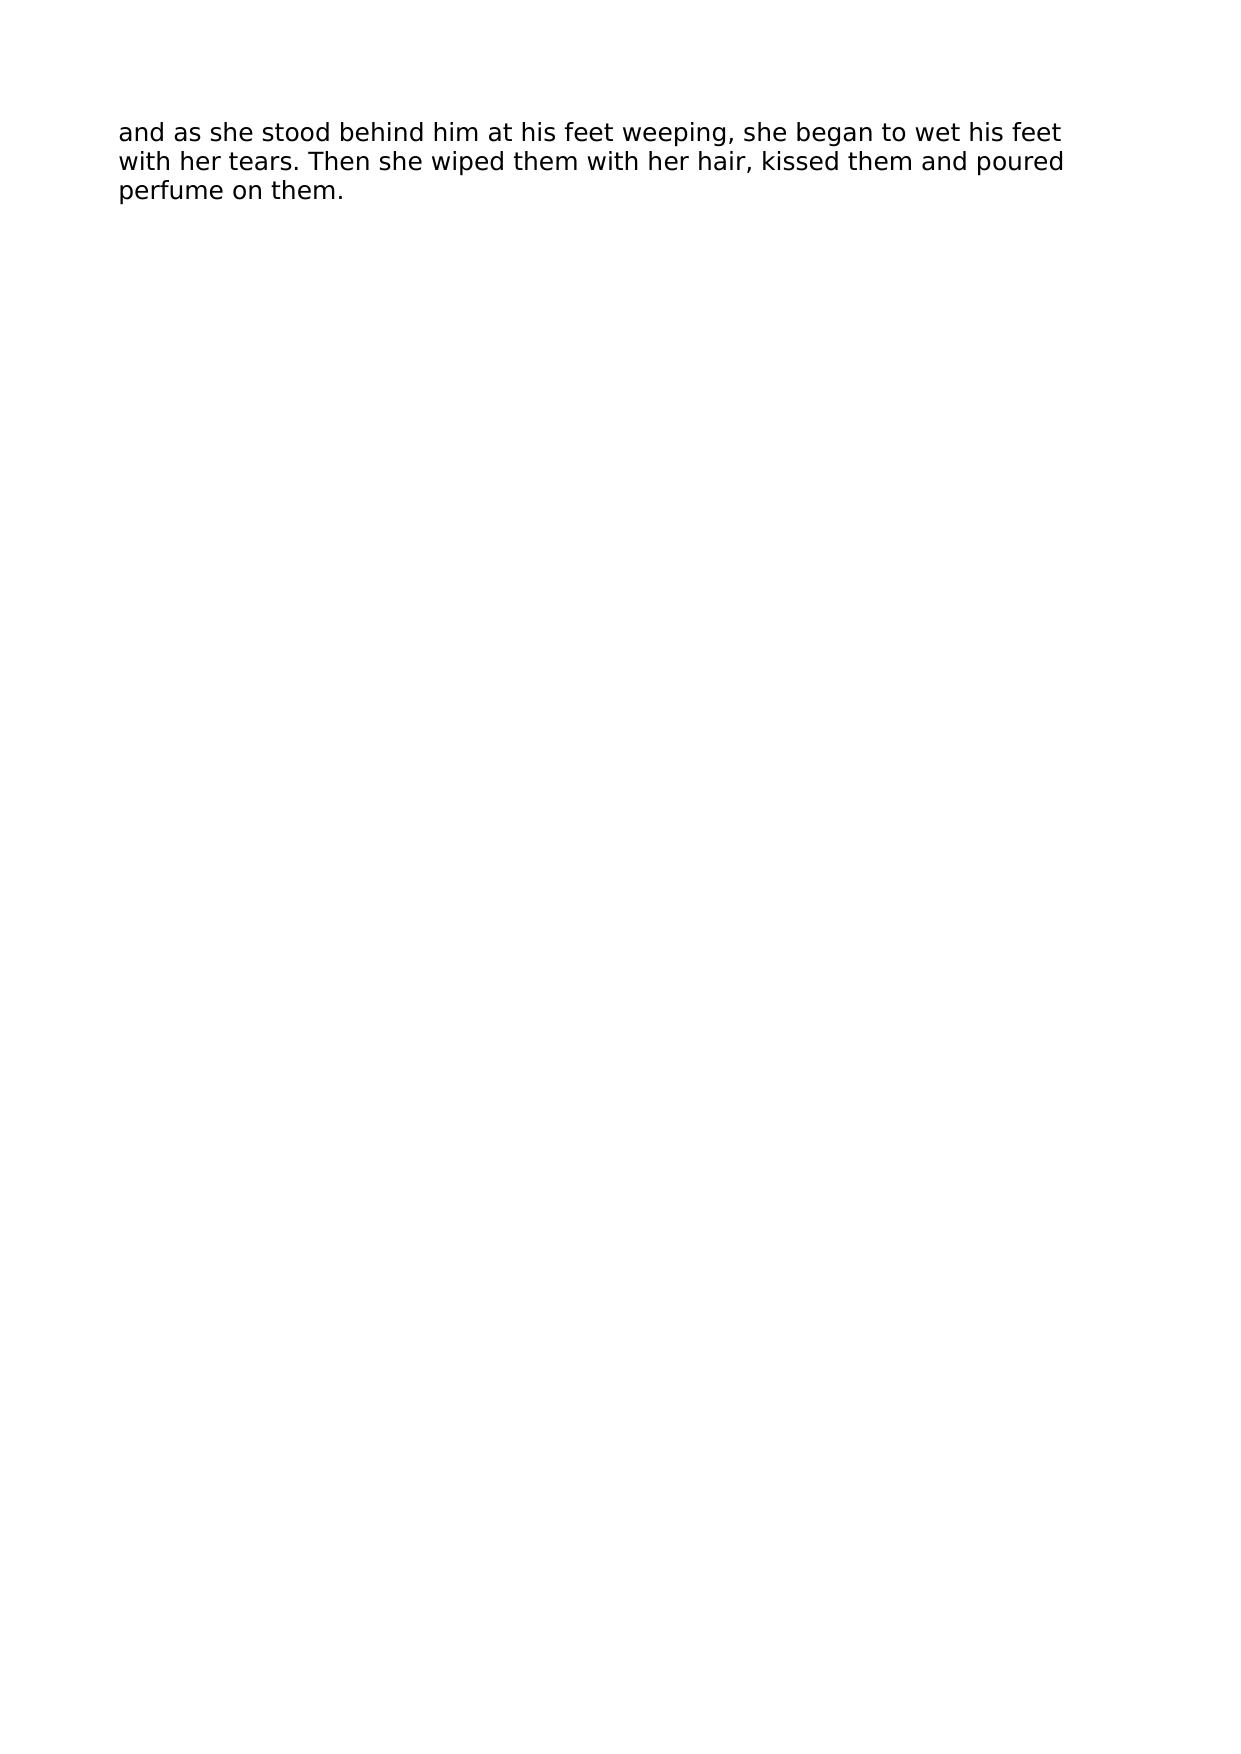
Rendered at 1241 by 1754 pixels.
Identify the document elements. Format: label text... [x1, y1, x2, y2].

text and as she stood behind him at his feet weeping, she began to wet his feet with her tears. Then she wiped them with her hair, kissed them and poured perfume on them. [118, 118, 1122, 206]
